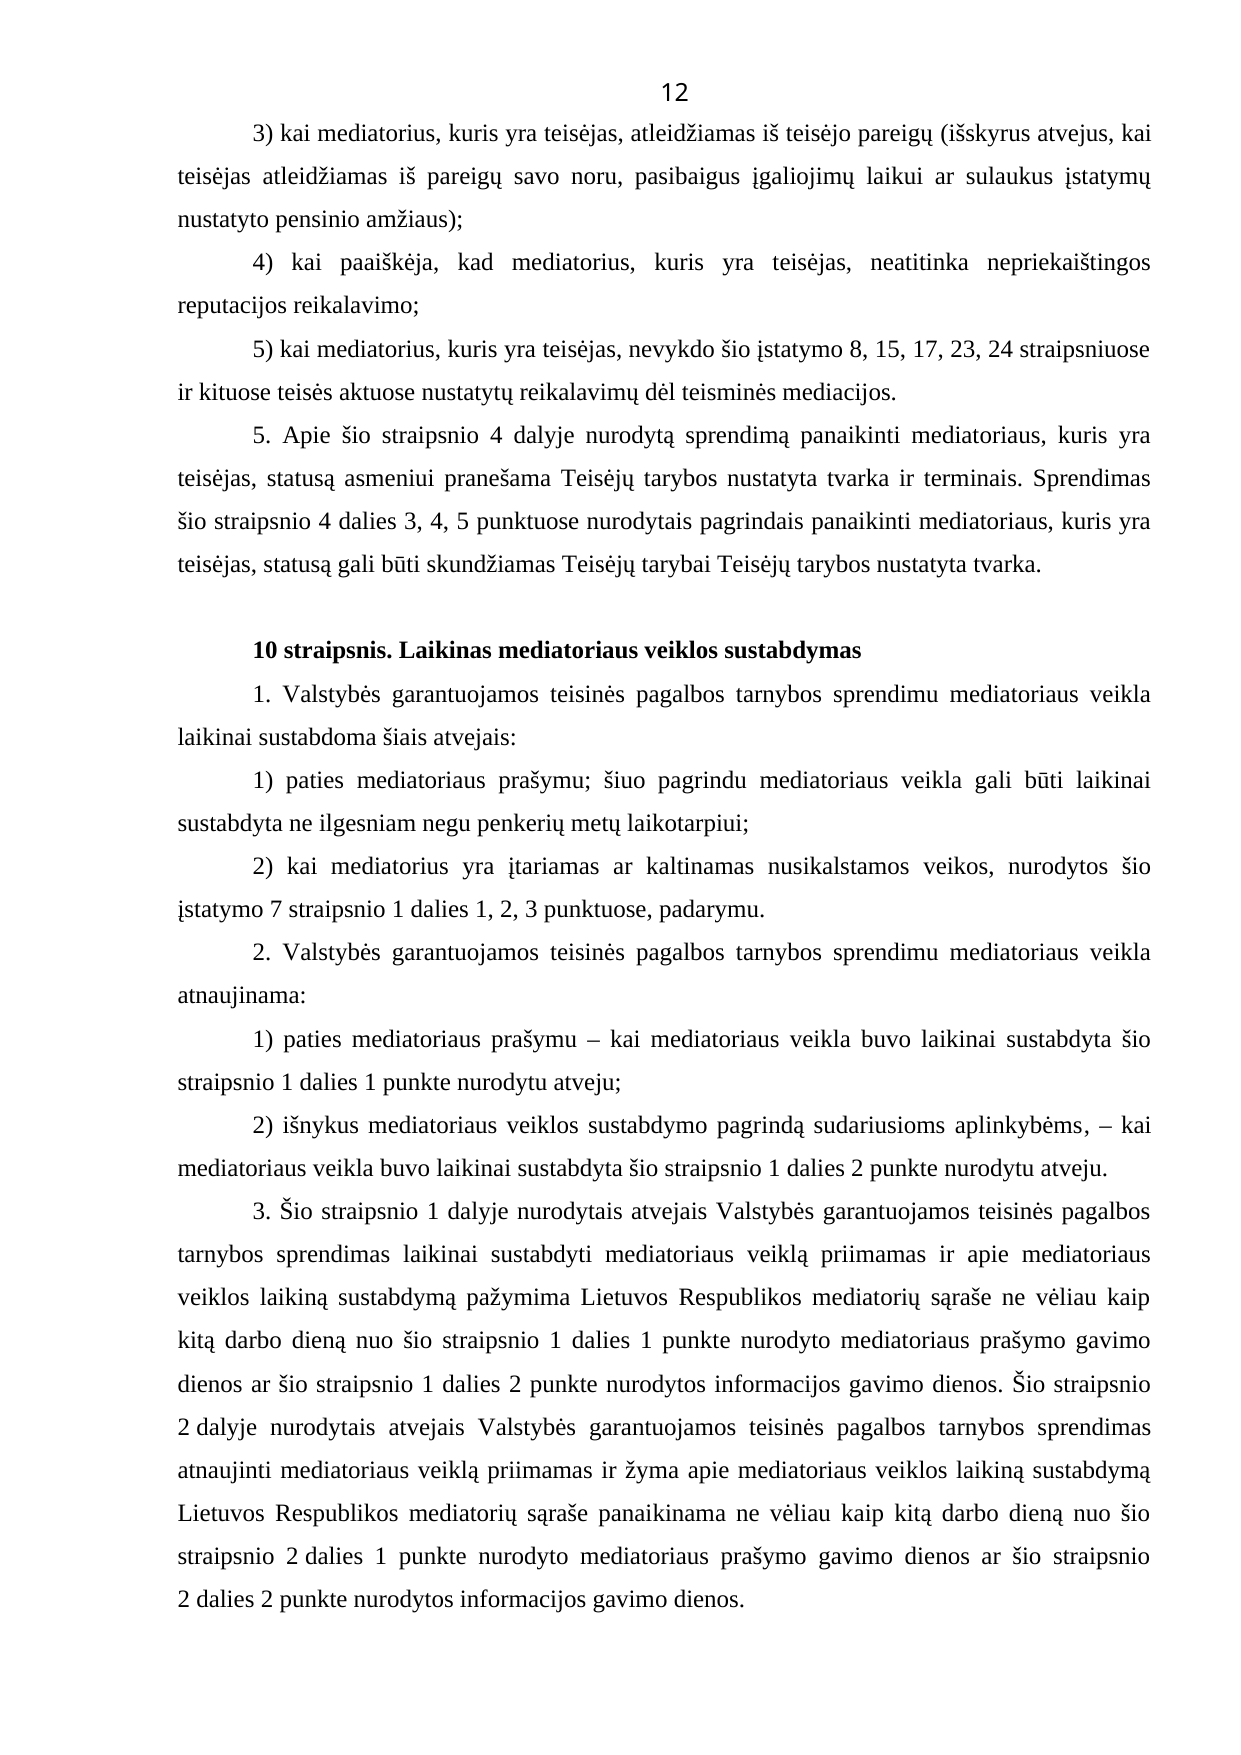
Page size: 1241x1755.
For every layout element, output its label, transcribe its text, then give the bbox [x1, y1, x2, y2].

text 5) kai mediatorius, kuris yra teisėjas, nevykdo šio įstatymo 8, 15, 17, 23, 24 straipsniuose ir kituose teisės aktuose nustatytų reikalavimų dėl teisminės mediacijos. [177, 334, 1152, 406]
text 2) kai mediatorius yra įtariamas ar kaltinamas nusikalstamos veikos, nurodytos šio įstatymo 7 straipsnio 1 dalies 1, 2, 3 punktuose, padarymu. [177, 851, 1152, 923]
text 2. Valstybės garantuojamos teisinės pagalbos tarnybos sprendimu mediatoriaus veikla atnaujinama: [177, 937, 1152, 1009]
text 10 straipsnis. Laikinas mediatoriaus veiklos sustabdymas [177, 636, 1152, 664]
text 2) išnykus mediatoriaus veiklos sustabdymo pagrindą sudariusioms aplinkybėms, – kai mediatoriaus veikla buvo laikinai sustabdyta šio straipsnio 1 dalies 2 punkte nurodytu atveju. [177, 1110, 1152, 1182]
text 1. Valstybės garantuojamos teisinės pagalbos tarnybos sprendimu mediatoriaus veikla laikinai sustabdoma šiais atvejais: [177, 679, 1152, 751]
text 1) paties mediatoriaus prašymu; šiuo pagrindu mediatoriaus veikla gali būti laikinai sustabdyta ne ilgesniam negu penkerių metų laikotarpiui; [177, 765, 1152, 837]
text 3. Šio straipsnio 1 dalyje nurodytais atvejais Valstybės garantuojamos teisinės pagalbos tarnybos sprendimas laikinai sustabdyti mediatoriaus veiklą priimamas ir apie mediatoriaus veiklos laikiną sustabdymą pažymima Lietuvos Respublikos mediatorių sąraše ne vėliau kaip kitą darbo dieną nuo šio straipsnio 1 dalies 1 punkte nurodyto mediatoriaus prašymo gavimo dienos ar šio straipsnio 1 dalies 2 punkte nurodytos informacijos gavimo dienos. Šio straipsnio 2 dalyje nurodytais atvejais Valstybės garantuojamos teisinės pagalbos tarnybos sprendimas atnaujinti mediatoriaus veiklą priimamas ir žyma apie mediatoriaus veiklos laikiną sustabdymą Lietuvos Respublikos mediatorių sąraše panaikinama ne vėliau kaip kitą darbo dieną nuo šio straipsnio 2 dalies 1 punkte nurodyto mediatoriaus prašymo gavimo dienos ar šio straipsnio 2 dalies 2 punkte nurodytos informacijos gavimo dienos. [177, 1196, 1152, 1613]
text 5. Apie šio straipsnio 4 dalyje nurodytą sprendimą panaikinti mediatoriaus, kuris yra teisėjas, statusą asmeniui pranešama Teisėjų tarybos nustatyta tvarka ir terminais. Sprendimas šio straipsnio 4 dalies 3, 4, 5 punktuose nurodytais pagrindais panaikinti mediatoriaus, kuris yra teisėjas, statusą gali būti skundžiamas Teisėjų tarybai Teisėjų tarybos nustatyta tvarka. [177, 420, 1152, 578]
text 1) paties mediatoriaus prašymu – kai mediatoriaus veikla buvo laikinai sustabdyta šio straipsnio 1 dalies 1 punkte nurodytu atveju; [177, 1024, 1152, 1096]
text 4) kai paaiškėja, kad mediatorius, kuris yra teisėjas, neatitinka nepriekaištingos reputacijos reikalavimo; [177, 247, 1152, 319]
text 3) kai mediatorius, kuris yra teisėjas, atleidžiamas iš teisėjo pareigų (išskyrus atvejus, kai teisėjas atleidžiamas iš pareigų savo noru, pasibaigus įgaliojimų laikui ar sulaukus įstatymų nustatyto pensinio amžiaus); [177, 118, 1152, 233]
